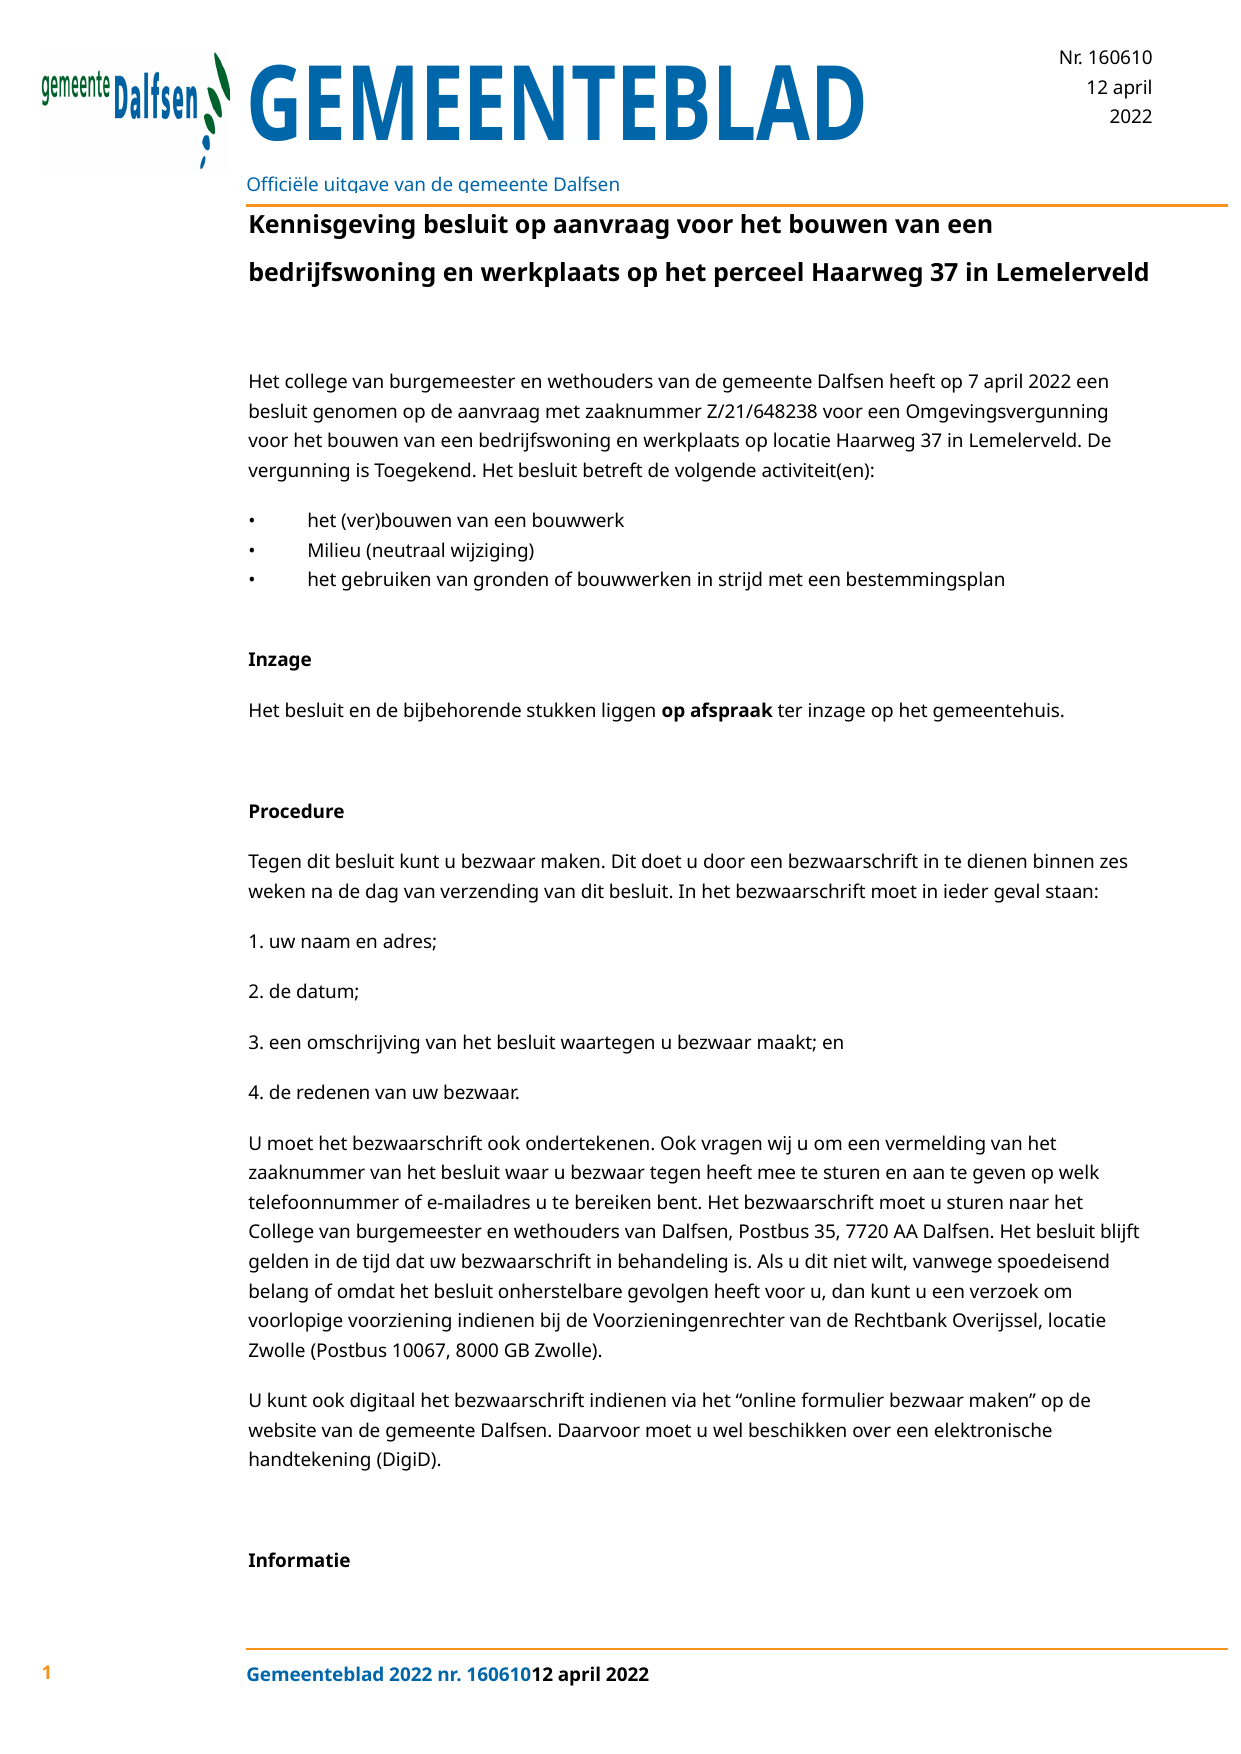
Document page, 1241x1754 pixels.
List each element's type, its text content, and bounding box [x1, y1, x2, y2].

picture [41, 47, 231, 172]
text 2. de datum; [248, 979, 1152, 1004]
text Kennisgeving besluit op aanvraag voor het bouwen van een bedrijfswoning en werkplaats op het perceel Haarweg 37 in Lemelerveld [248, 207, 1152, 288]
text 4. de redenen van uw bezwaar. [248, 1079, 1152, 1105]
list het gebruiken van gronden of bouwwerken in strijd met een bestemmingsplan [248, 567, 1152, 592]
text Het college van burgemeester en wethouders van de gemeente Dalfsen heeft op 7 april 2022 een besluit genomen op de aanvraag met zaaknummer Z/21/648238 voor een Omgevingsvergunning voor het bouwen van een bedrijfswoning en werkplaats op locatie Haarweg 37 in Lemelerveld. De vergunning is Toegekend. Het besluit betreft de volgende activiteit(en): [248, 368, 1152, 483]
text U moet het bezwaarschrift ook ondertekenen. Ook vragen wij u om een vermelding van het zaaknummer van het besluit waar u bezwaar tegen heeft mee te sturen en aan te geven op welk telefoonnummer of e-mailadres u te bereiken bent. Het bezwaarschrift moet u sturen naar het College van burgemeester en wethouders van Dalfsen, Postbus 35, 7720 AA Dalfsen. Het besluit blijft gelden in de tijd dat uw bezwaarschrift in behandeling is. Als u dit niet wilt, vanwege spoedeisend belang of omdat het besluit onherstelbare gevolgen heeft voor u, dan kunt u een verzoek om voorlopige voorziening indienen bij de Voorzieningenrechter van de Rechtbank Overijssel, locatie Zwolle (Postbus 10067, 8000 GB Zwolle). [248, 1130, 1152, 1363]
text 3. een omschrijving van het besluit waartegen u bezwaar maakt; en [248, 1029, 1152, 1055]
list het (ver)bouwen van een bouwwerk [248, 507, 1152, 533]
text Het besluit en de bijbehorende stukken liggen op afspraak ter inzage op het gemeentehuis. [248, 697, 1152, 723]
text 1. uw naam en adres; [248, 928, 1152, 954]
list Milieu (neutraal wijziging) [248, 537, 1152, 563]
text Tegen dit besluit kunt u bezwaar maken. Dit doet u door een bezwaarschrift in te dienen binnen zes weken na de dag van verzending van dit besluit. In het bezwaarschrift moet in ieder geval staan: [248, 848, 1152, 904]
text Procedure [248, 798, 1152, 824]
text Informatie [248, 1547, 1152, 1573]
text Inzage [248, 647, 1152, 672]
text U kunt ook digitaal het bezwaarschrift indienen via het “online formulier bezwaar maken” op de website van de gemeente Dalfsen. Daarvoor moet u wel beschikken over een elektronische handtekening (DigiD). [248, 1387, 1152, 1472]
